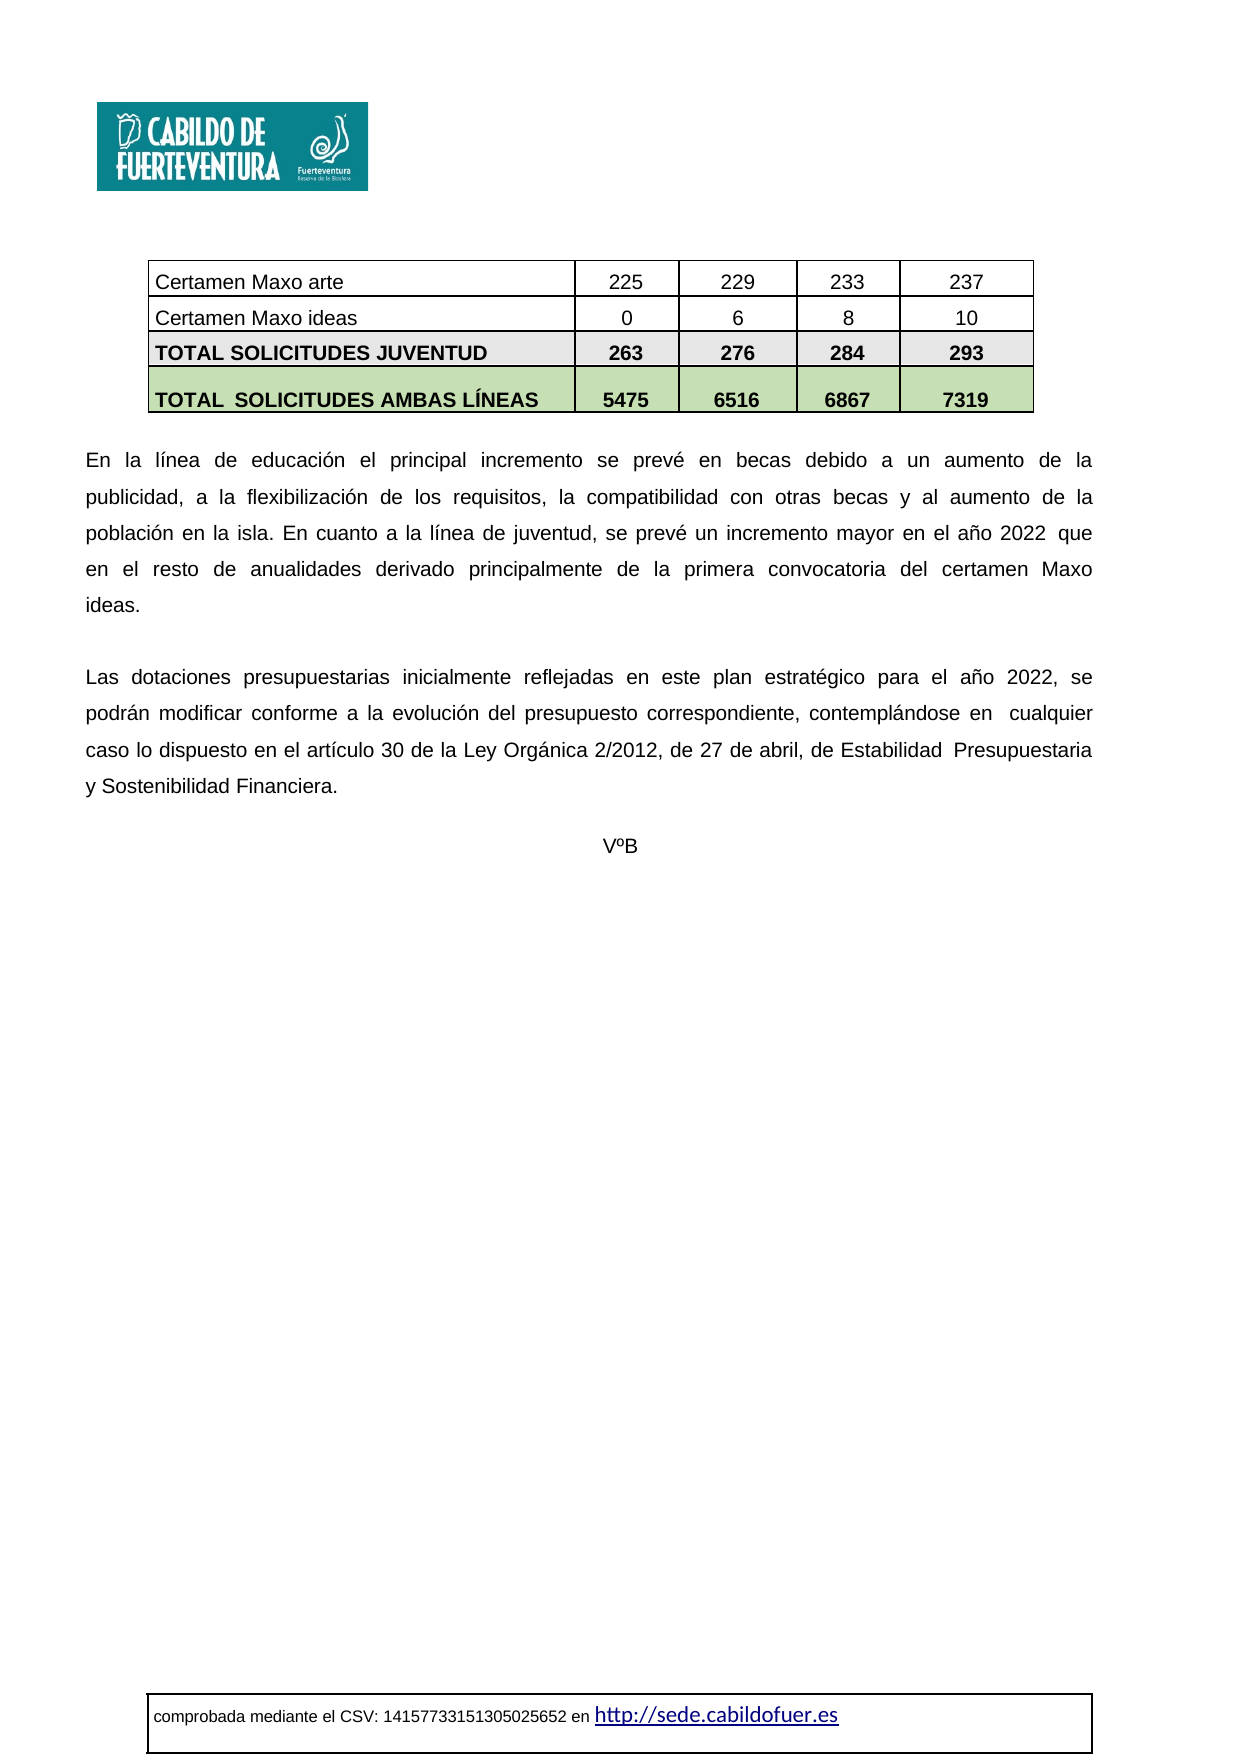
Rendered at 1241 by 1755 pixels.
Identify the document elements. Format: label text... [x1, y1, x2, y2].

table_header 225 [576, 261, 678, 295]
text VºB [513, 834, 727, 858]
table_cell 7319 [901, 367, 1033, 411]
table_cell 263 [576, 332, 678, 364]
table_cell 284 [798, 332, 899, 364]
table_header 237 [901, 261, 1033, 295]
text Las dotaciones presupuestarias inicialmente reflejadas en este plan estratégico para el año 2022, se podrán modificar conforme a la evolución del presupuesto correspondiente, contemplándose en cualquier caso lo dispuesto en el artículo 30 de la Ley Orgánica 2/2012, de 27 de abril, de Estabilidad Presupuestaria y Sostenibilidad Financiera. [85, 665, 1093, 797]
table_header 233 [798, 261, 899, 295]
table_header 229 [680, 261, 796, 295]
table_cell TOTAL SOLICITUDES JUVENTUD [149, 332, 574, 364]
table_cell 6 [680, 297, 796, 329]
table_cell 0 [576, 297, 678, 329]
table_cell 293 [901, 332, 1033, 364]
table_cell 10 [901, 297, 1033, 329]
table_cell Certamen Maxo ideas [149, 297, 574, 329]
table_cell 6516 [680, 367, 796, 411]
table_cell 5475 [576, 367, 678, 411]
text En la línea de educación el principal incremento se prevé en becas debido a un aumento de la publicidad, a la flexibilización de los requisitos, la compatibilidad con otras becas y al aumento de la población en la isla. En cuanto a la línea de juventud, se prevé un incremento mayor en el año 2022 que en el resto de anualidades derivado principalmente de la primera convocatoria del certamen Maxo ideas. [85, 448, 1093, 617]
table_cell 276 [680, 332, 796, 364]
table_cell 8 [798, 297, 899, 329]
table_cell 6867 [798, 367, 899, 411]
table_header Certamen Maxo arte [149, 261, 574, 295]
table_cell TOTAL SOLICITUDES AMBAS LÍNEAS [149, 367, 574, 411]
